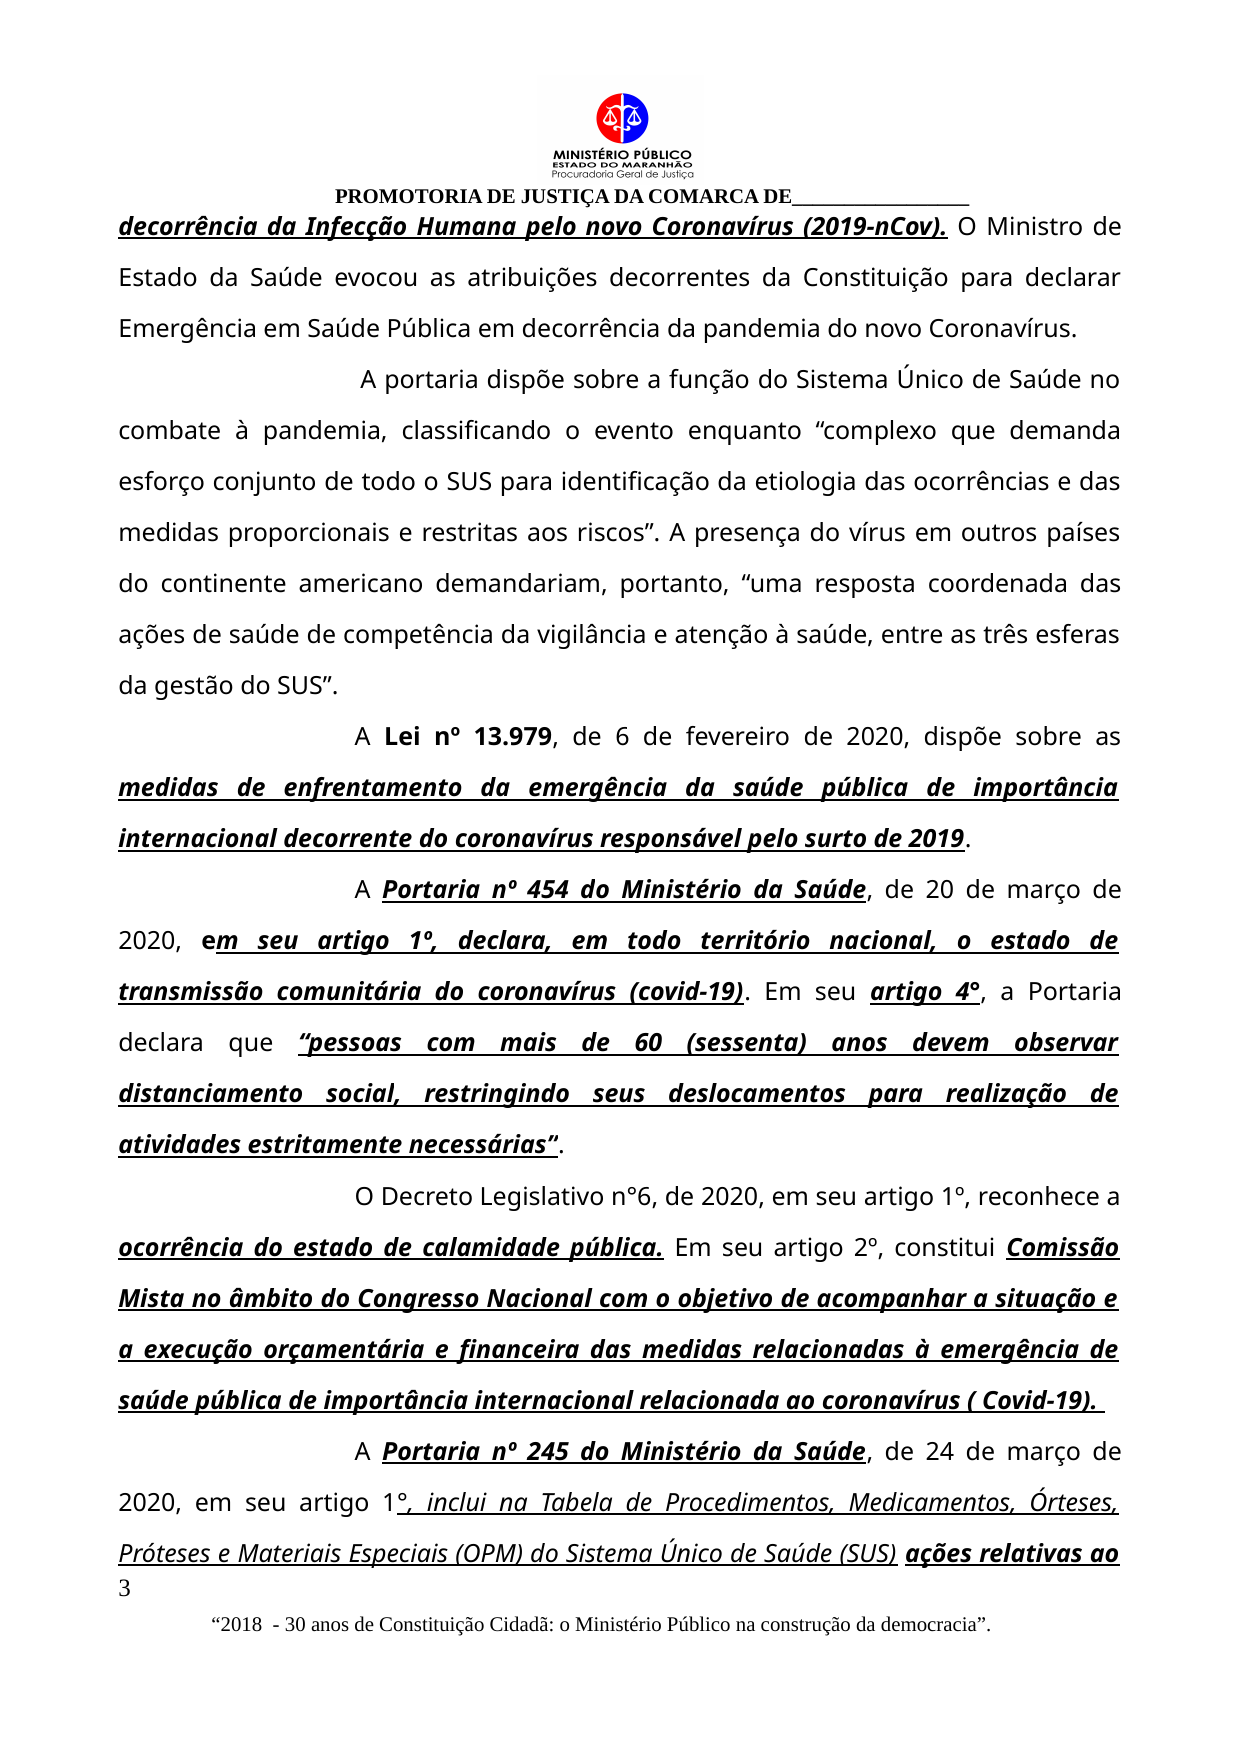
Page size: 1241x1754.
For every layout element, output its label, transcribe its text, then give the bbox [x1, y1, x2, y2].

text A Lei nº 13.979, de 6 de fevereiro de 2020, dispõe sobre as medidas de enfrentamento da emergência da saúde pública de importância internacional decorrente do coronavírus responsável pelo surto de 2019. [118, 719, 1122, 855]
text A Portaria nº 245 do Ministério da Saúde, de 24 de março de 2020, em seu artigo 1°, inclui na Tabela de Procedimentos, Medicamentos, Órteses, Próteses e Materiais Especiais (OPM) do Sistema Único de Saúde (SUS) ações relativas ao [118, 1433, 1122, 1569]
picture [536, 75, 704, 185]
text A Portaria nº 454 do Ministério da Saúde, de 20 de março de 2020, em seu artigo 1º, declara, em todo território nacional, o estado de transmissão comunitária do coronavírus (covid-19). Em seu artigo 4°, a Portaria declara que “pessoas com mais de 60 (sessenta) anos devem observar distanciamento social, restringindo seus deslocamentos para realização de atividades estritamente necessárias”. [118, 872, 1122, 1161]
text A portaria dispõe sobre a função do Sistema Único de Saúde no combate à pandemia, classificando o evento enquanto “complexo que demanda esforço conjunto de todo o SUS para identificação da etiologia das ocorrências e das medidas proporcionais e restritas aos riscos”. A presença do vírus em outros países do continente americano demandariam, portanto, “uma resposta coordenada das ações de saúde de competência da vigilância e atenção à saúde, entre as três esferas da gestão do SUS”. [118, 362, 1122, 702]
text decorrência da Infecção Humana pelo novo Coronavírus (2019-nCov). O Ministro de Estado da Saúde evocou as atribuições decorrentes da Constituição para declarar Emergência em Saúde Pública em decorrência da pandemia do novo Coronavírus. [118, 208, 1122, 344]
text O Decreto Legislativo n°6, de 2020, em seu artigo 1º, reconhece a ocorrência do estado de calamidade pública. Em seu artigo 2º, constitui Comissão Mista no âmbito do Congresso Nacional com o objetivo de acompanhar a situação e a execução orçamentária e financeira das medidas relacionadas à emergência de saúde pública de importância internacional relacionada ao coronavírus ( Covid-19). [118, 1178, 1122, 1416]
